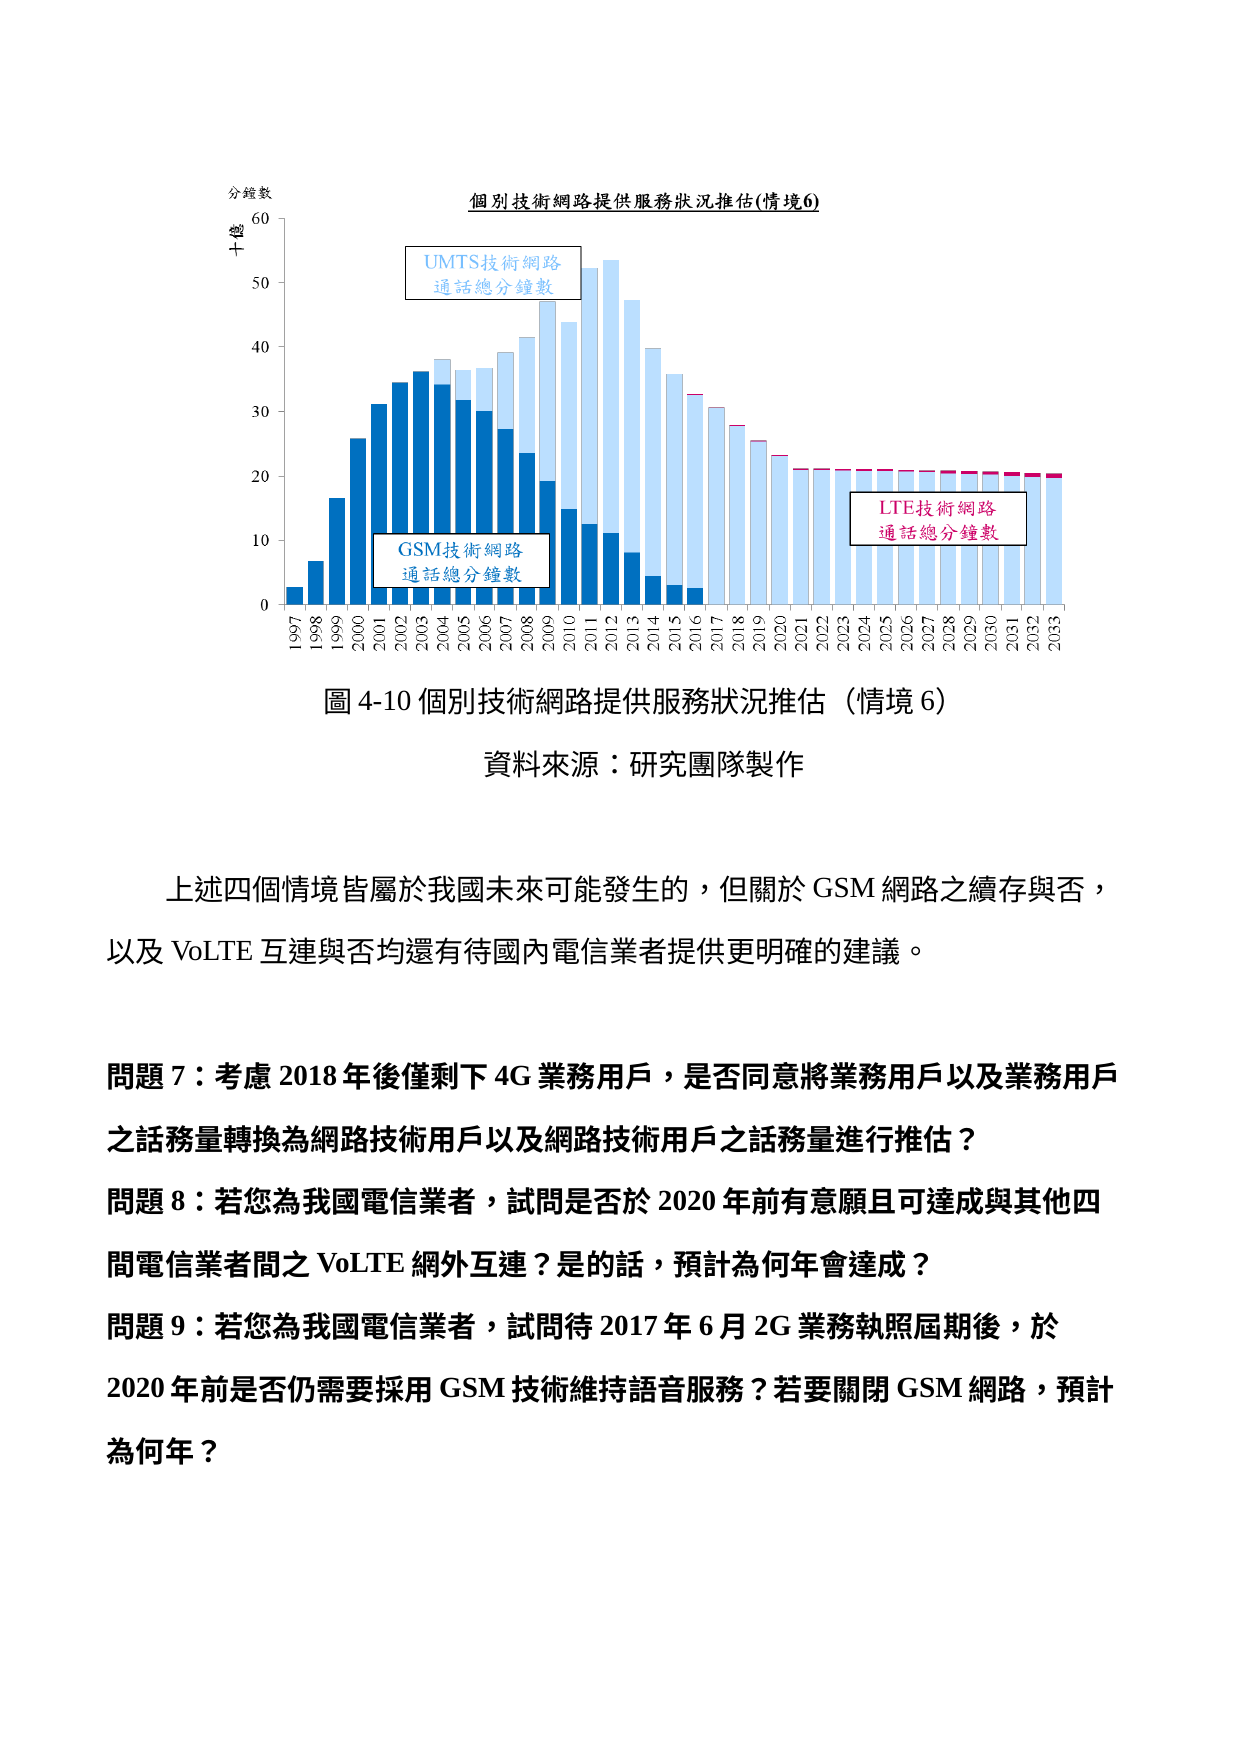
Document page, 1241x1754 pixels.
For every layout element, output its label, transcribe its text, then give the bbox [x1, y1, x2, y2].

text 問題7：考慮2018年後僅剩下4G業務用戶，是否同意將業務用戶以及業務用戶之話務量轉換為網路技術用戶以及網路技術用戶之話務量進行推估？ [106, 1033, 1122, 1158]
text 上述四個情境皆屬於我國未來可能發生的，但關於GSM網路之續存與否，以及VoLTE互連與否均還有待國內電信業者提供更明確的建議。 [106, 846, 1122, 971]
text 資料來源：研究團隊製作 [106, 721, 1122, 783]
text 問題8：若您為我國電信業者，試問是否於2020年前有意願且可達成與其他四間電信業者間之VoLTE網外互連？是的話，預計為何年會達成？ [106, 1158, 1122, 1283]
text 問題9：若您為我國電信業者，試問待2017年6月2G業務執照屆期後，於2020年前是否仍需要採用GSM技術維持語音服務？若要關閉GSM網路，預計為何年？ [106, 1283, 1122, 1471]
text 圖4‑10 個別技術網路提供服務狀況推估（情境6） [106, 658, 1122, 721]
